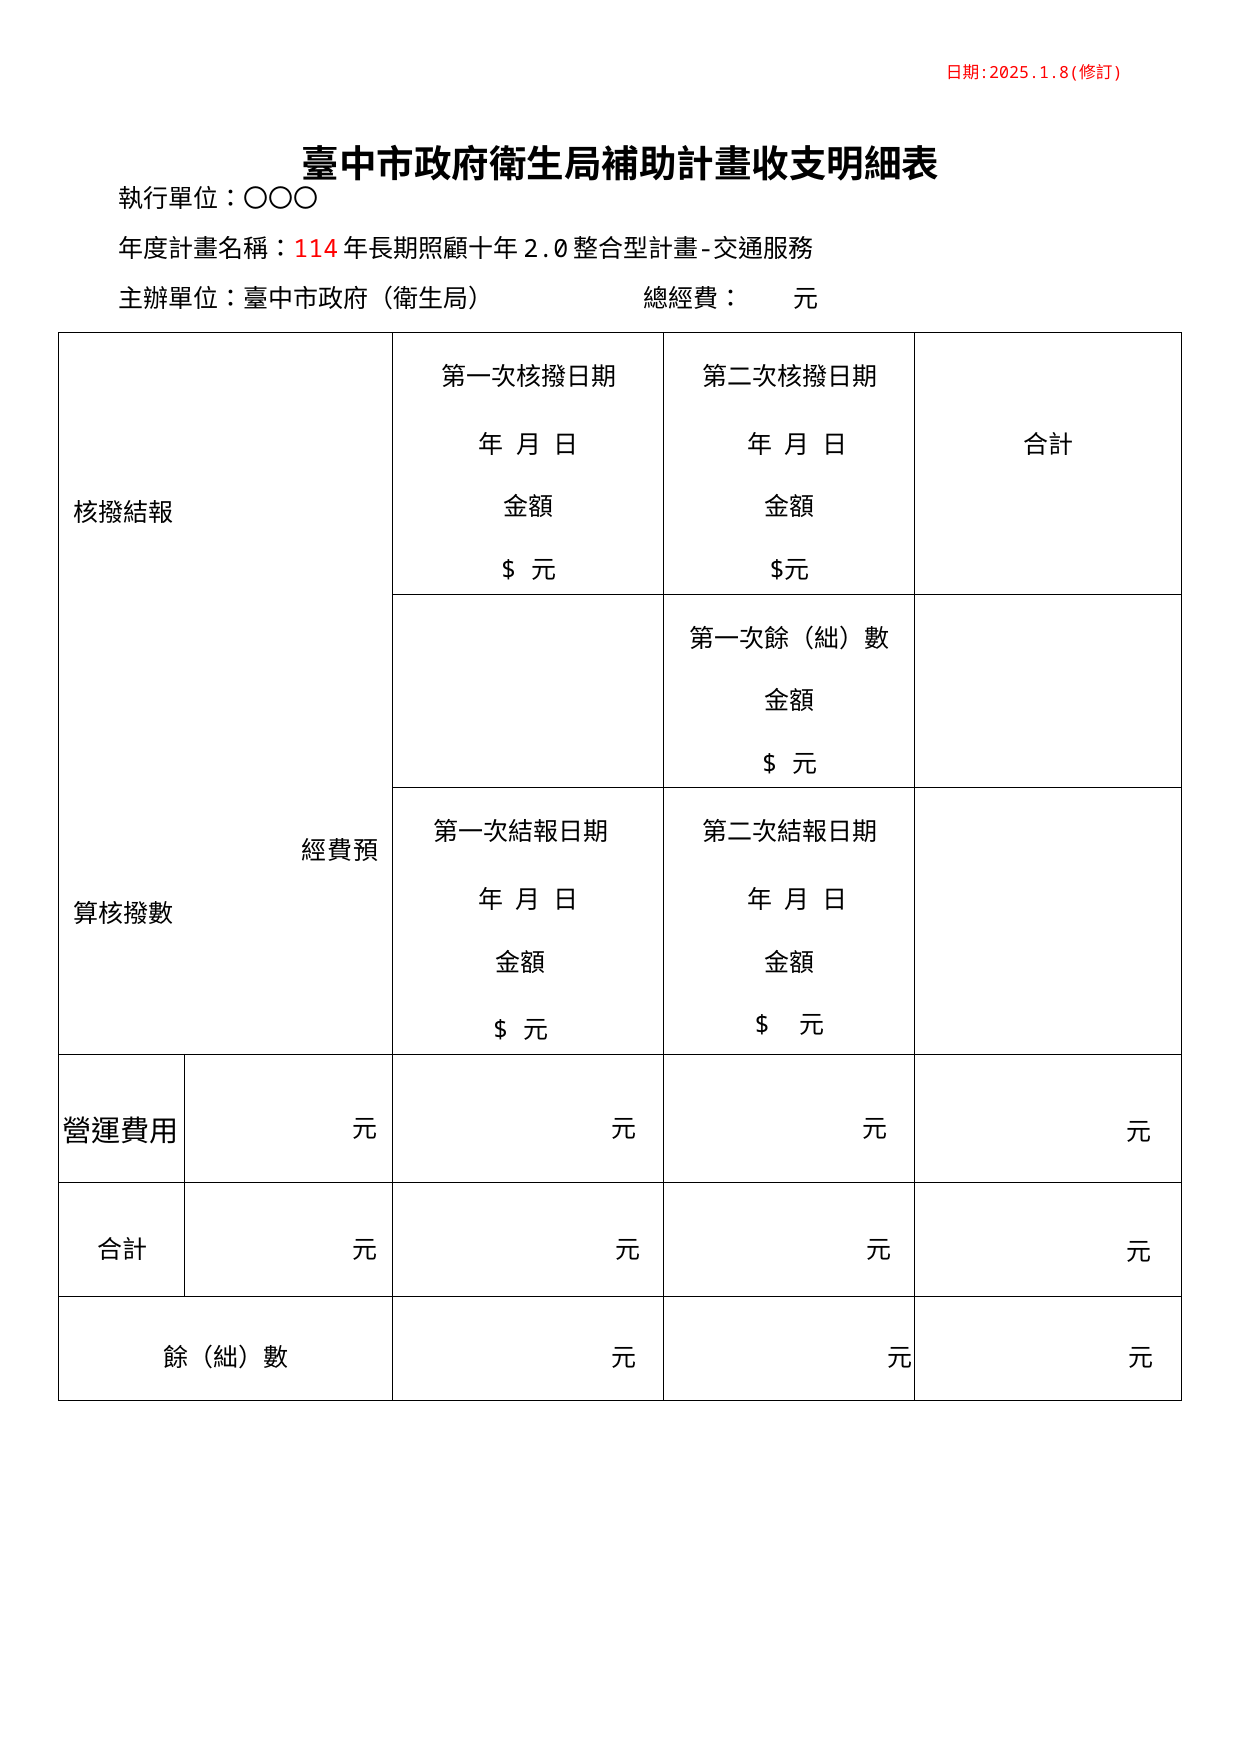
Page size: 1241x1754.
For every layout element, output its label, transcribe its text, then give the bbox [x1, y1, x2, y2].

table_cell 元 [664, 1297, 914, 1399]
table_cell [393, 595, 663, 787]
table_cell [915, 788, 1181, 1054]
text 年度計畫名稱：114年長期照顧十年2.0整合型計畫-交通服務 [118, 232, 1122, 263]
table_cell 營運費用 [59, 1055, 184, 1182]
table_cell 元 [393, 1183, 663, 1296]
table_cell 元 [185, 1183, 392, 1296]
table_cell 元 [915, 1055, 1181, 1182]
table_cell 元 [915, 1297, 1181, 1399]
table_header 第二次核撥日期 年 月 日 金額 $元 [664, 333, 914, 593]
text 執行單位：〇〇〇 [118, 182, 1122, 213]
table_cell 第一次餘（絀）數 金額 $ 元 [664, 595, 914, 787]
table_header 合計 [915, 333, 1181, 593]
table_cell 第二次結報日期 年 月 日 金額 $ 元 [664, 788, 914, 1054]
table_cell 元 [915, 1183, 1181, 1296]
table_cell 第一次結報日期 年 月 日 金額 $ 元 [393, 788, 663, 1054]
table_cell 元 [664, 1055, 914, 1182]
table_cell 合計 [59, 1183, 184, 1296]
text 主辦單位：臺中市政府（衛生局） 總經費： 元 [118, 282, 1122, 313]
table_cell 餘（絀）數 [59, 1297, 392, 1399]
table_header 核撥結報 經費預算核撥數 [59, 333, 392, 1054]
table_cell 元 [185, 1055, 392, 1182]
text 臺中市政府衛生局補助計畫收支明細表 [118, 119, 1122, 182]
table_cell 元 [393, 1055, 663, 1182]
table_cell 元 [393, 1297, 663, 1399]
table_cell [915, 595, 1181, 787]
table_cell 元 [664, 1183, 914, 1296]
table_header 第一次核撥日期 年 月 日 金額 $ 元 [393, 333, 663, 593]
